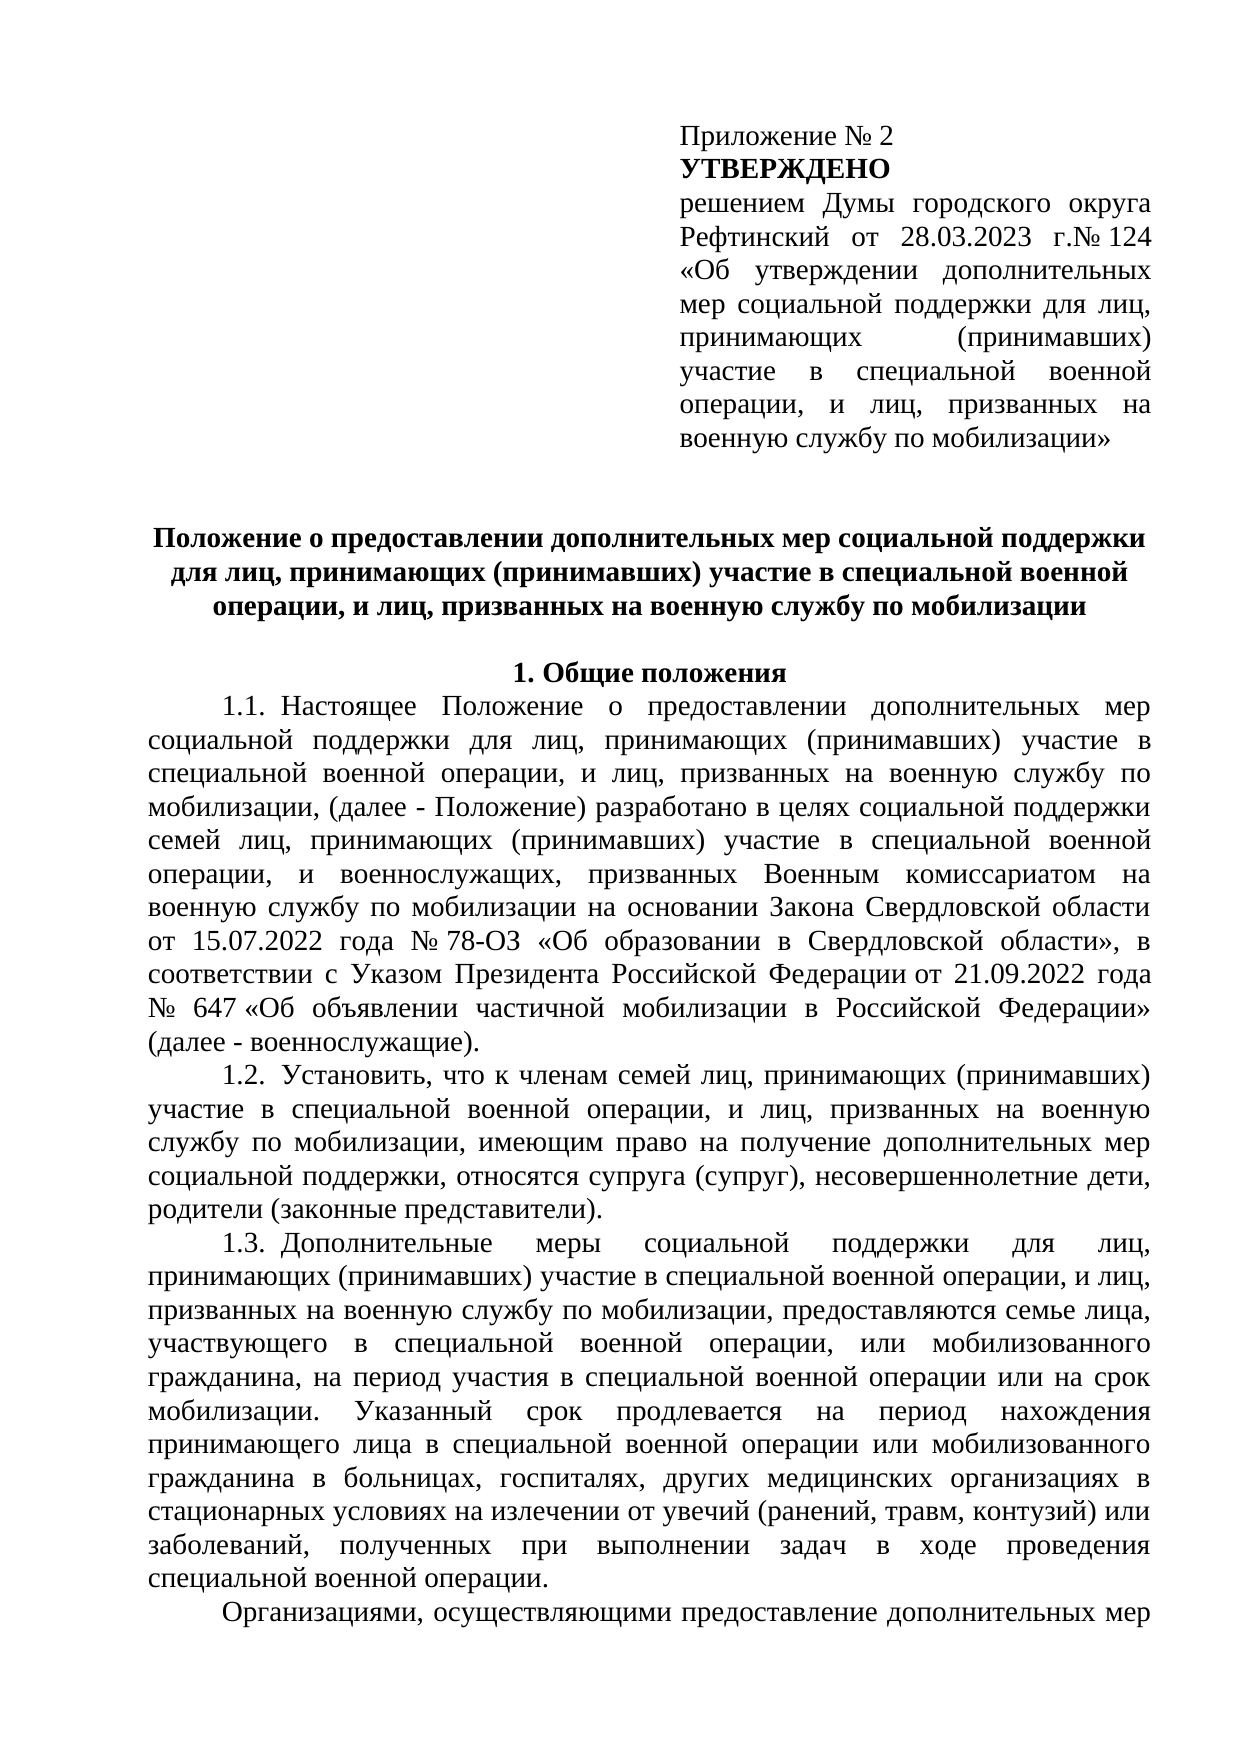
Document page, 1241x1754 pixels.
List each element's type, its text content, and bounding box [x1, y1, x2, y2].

list Общие положения [148, 655, 1152, 688]
text решением Думы городского округа Рефтинский от 28.03.2023 г.№ 124 «Об утверждении дополнительных мер социальной поддержки для лиц, принимающих (принимавших) участие в специальной военной операции, и лиц, призванных на военную службу по мобилизации» [679, 185, 1152, 453]
list Дополнительные меры социальной поддержки для лиц, принимающих (принимавших) участие в специальной военной операции, и лиц, призванных на военную службу по мобилизации, предоставляются семье лица, участвующего в специальной военной операции, или мобилизованного гражданина, на период участия в специальной военной операции или на срок мобилизации. Указанный срок продлевается на период нахождения принимающего лица в специальной военной операции или мобилизованного гражданина в больницах, госпиталях, других медицинских организациях в стационарных условиях на излечении от увечий (ранений, травм, контузий) или заболеваний, полученных при выполнении задач в ходе проведения специальной военной операции. [148, 1225, 1152, 1594]
text Положение о предоставлении дополнительных мер социальной поддержки для лиц, принимающих (принимавших) участие в специальной военной операции, и лиц, призванных на военную службу по мобилизации [148, 521, 1152, 621]
list Настоящее Положение о предоставлении дополнительных мер социальной поддержки для лиц, принимающих (принимавших) участие в специальной военной операции, и лиц, призванных на военную службу по мобилизации, (далее - Положение) разработано в целях социальной поддержки семей лиц, принимающих (принимавших) участие в специальной военной операции, и военнослужащих, призванных Военным комиссариатом на военную службу по мобилизации на основании Закона Свердловской области от 15.07.2022 года № 78-ОЗ «Об образовании в Свердловской области», в соответствии с Указом Президента Российской Федерации от 21.09.2022 года № 647 «Об объявлении частичной мобилизации в Российской Федерации» (далее - военнослужащие). [148, 688, 1152, 1057]
text Организациями, осуществляющими предоставление дополнительных мер [148, 1594, 1152, 1627]
list Установить, что к членам семей лиц, принимающих (принимавших) участие в специальной военной операции, и лиц, призванных на военную службу по мобилизации, имеющим право на получение дополнительных мер социальной поддержки, относятся супруга (супруг), несовершеннолетние дети, родители (законные представители). [148, 1057, 1152, 1225]
text УТВЕРЖДЕНО [679, 152, 1152, 185]
text Приложение № 2 [679, 118, 1152, 152]
